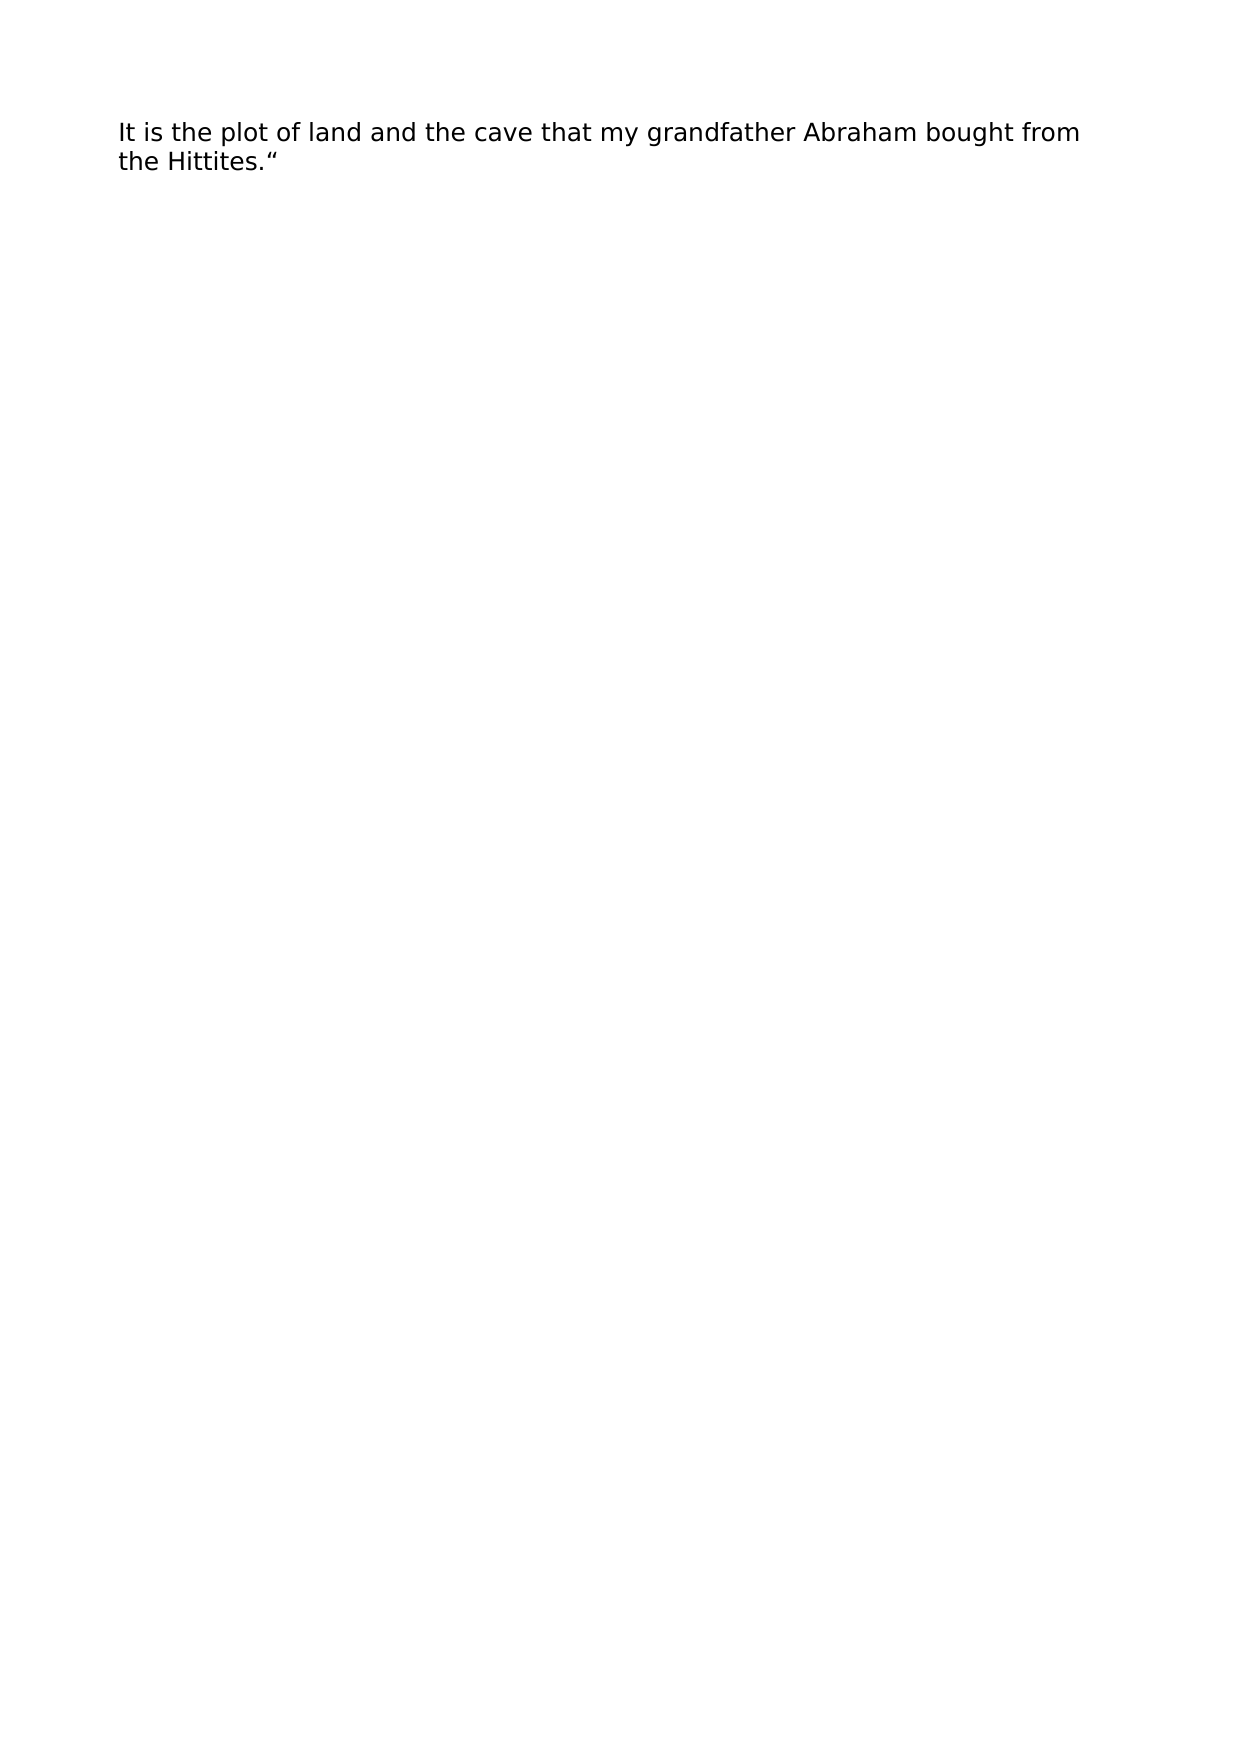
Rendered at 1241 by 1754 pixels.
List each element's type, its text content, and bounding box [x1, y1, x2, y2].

text It is the plot of land and the cave that my grandfather Abraham bought from the Hittites.“ [118, 118, 1122, 176]
